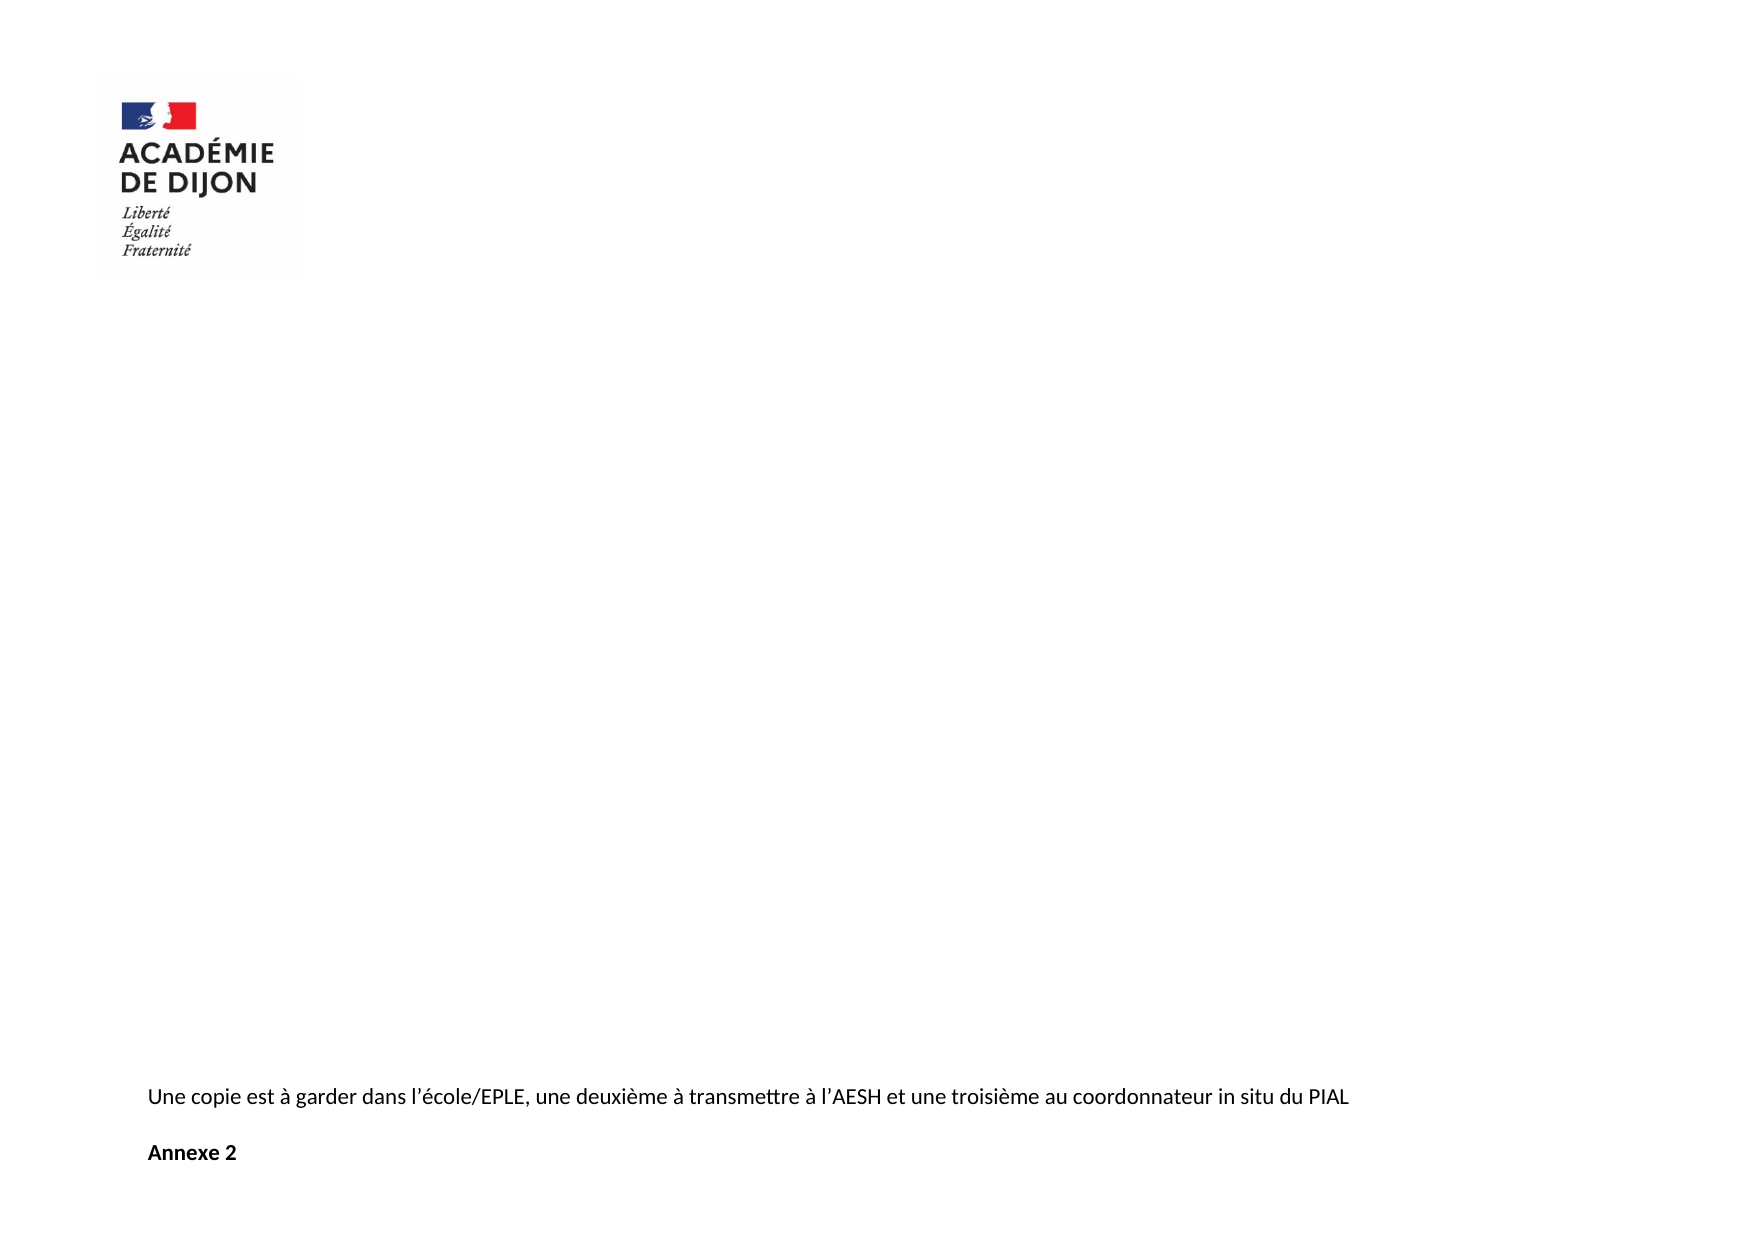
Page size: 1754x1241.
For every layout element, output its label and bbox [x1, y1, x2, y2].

picture [94, 75, 301, 283]
